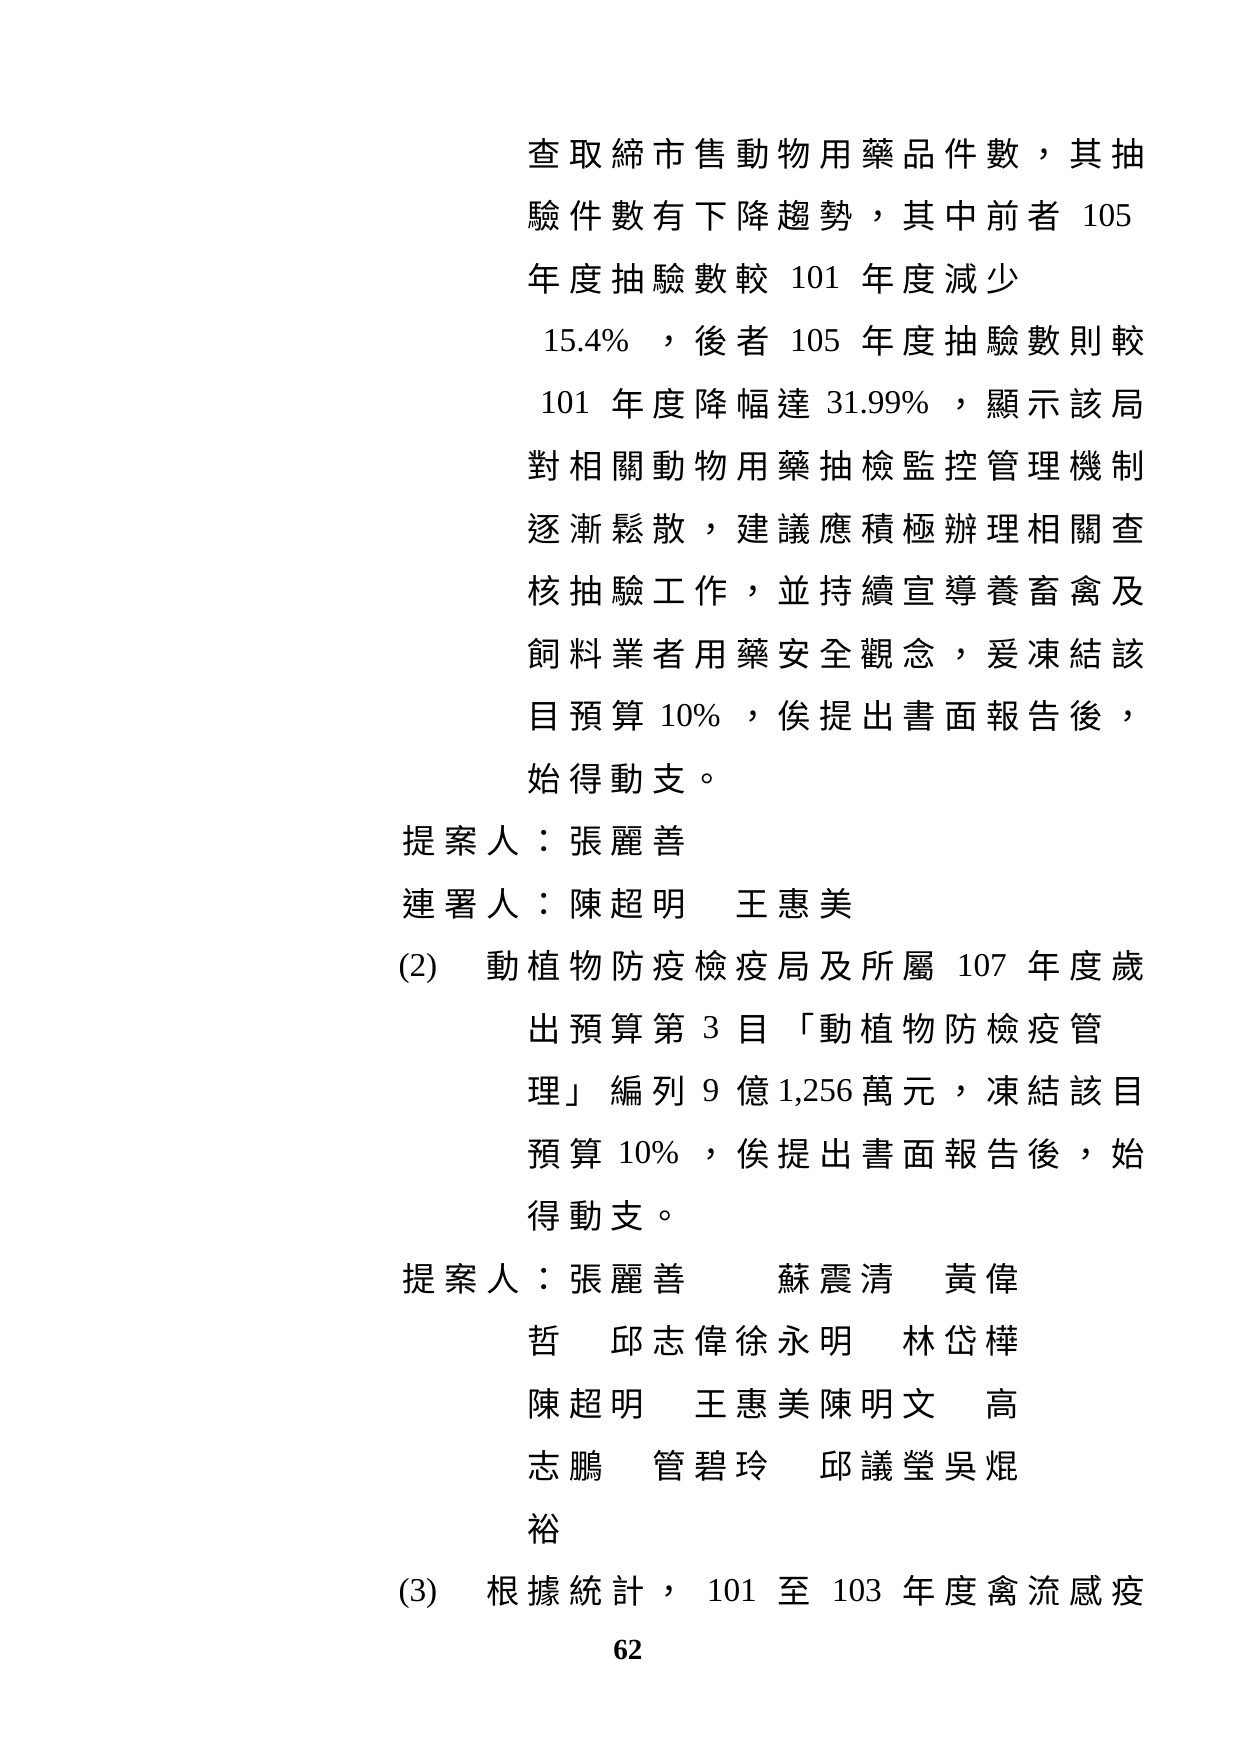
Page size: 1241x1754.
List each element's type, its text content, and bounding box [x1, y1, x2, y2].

list 動植物防疫檢疫局及所屬107年度歲出預算第3目「動植物防檢疫管理」編列9億1,256萬元，凍結該目預算10%，俟提出書面報告後，始得動支。 [372, 923, 1148, 1235]
list 查取締市售動物用藥品件數，其抽驗件數有下降趨勢，其中前者105年度抽驗數較101年度減少15.4%，後者105年度抽驗數則較101年度降幅達31.99%，顯示該局對相關動物用藥抽檢監控管理機制逐漸鬆散，建議應積極辦理相關查核抽驗工作，並持續宣導養畜禽及飼料業者用藥安全觀念，爰凍結該目預算10%，俟提出書面報告後，始得動支。 [372, 110, 1148, 798]
text 提案人：張麗善 蘇震清 黃偉哲 邱志偉徐永明 林岱樺 陳超明 王惠美陳明文 高志鵬 管碧玲 邱議瑩吳焜裕 [384, 1235, 1044, 1548]
text 連署人：陳超明 王惠美 [384, 860, 1044, 923]
list 根據統計，101至103年度禽流感疫 [372, 1548, 1148, 1610]
text 提案人：張麗善 [384, 798, 1044, 860]
